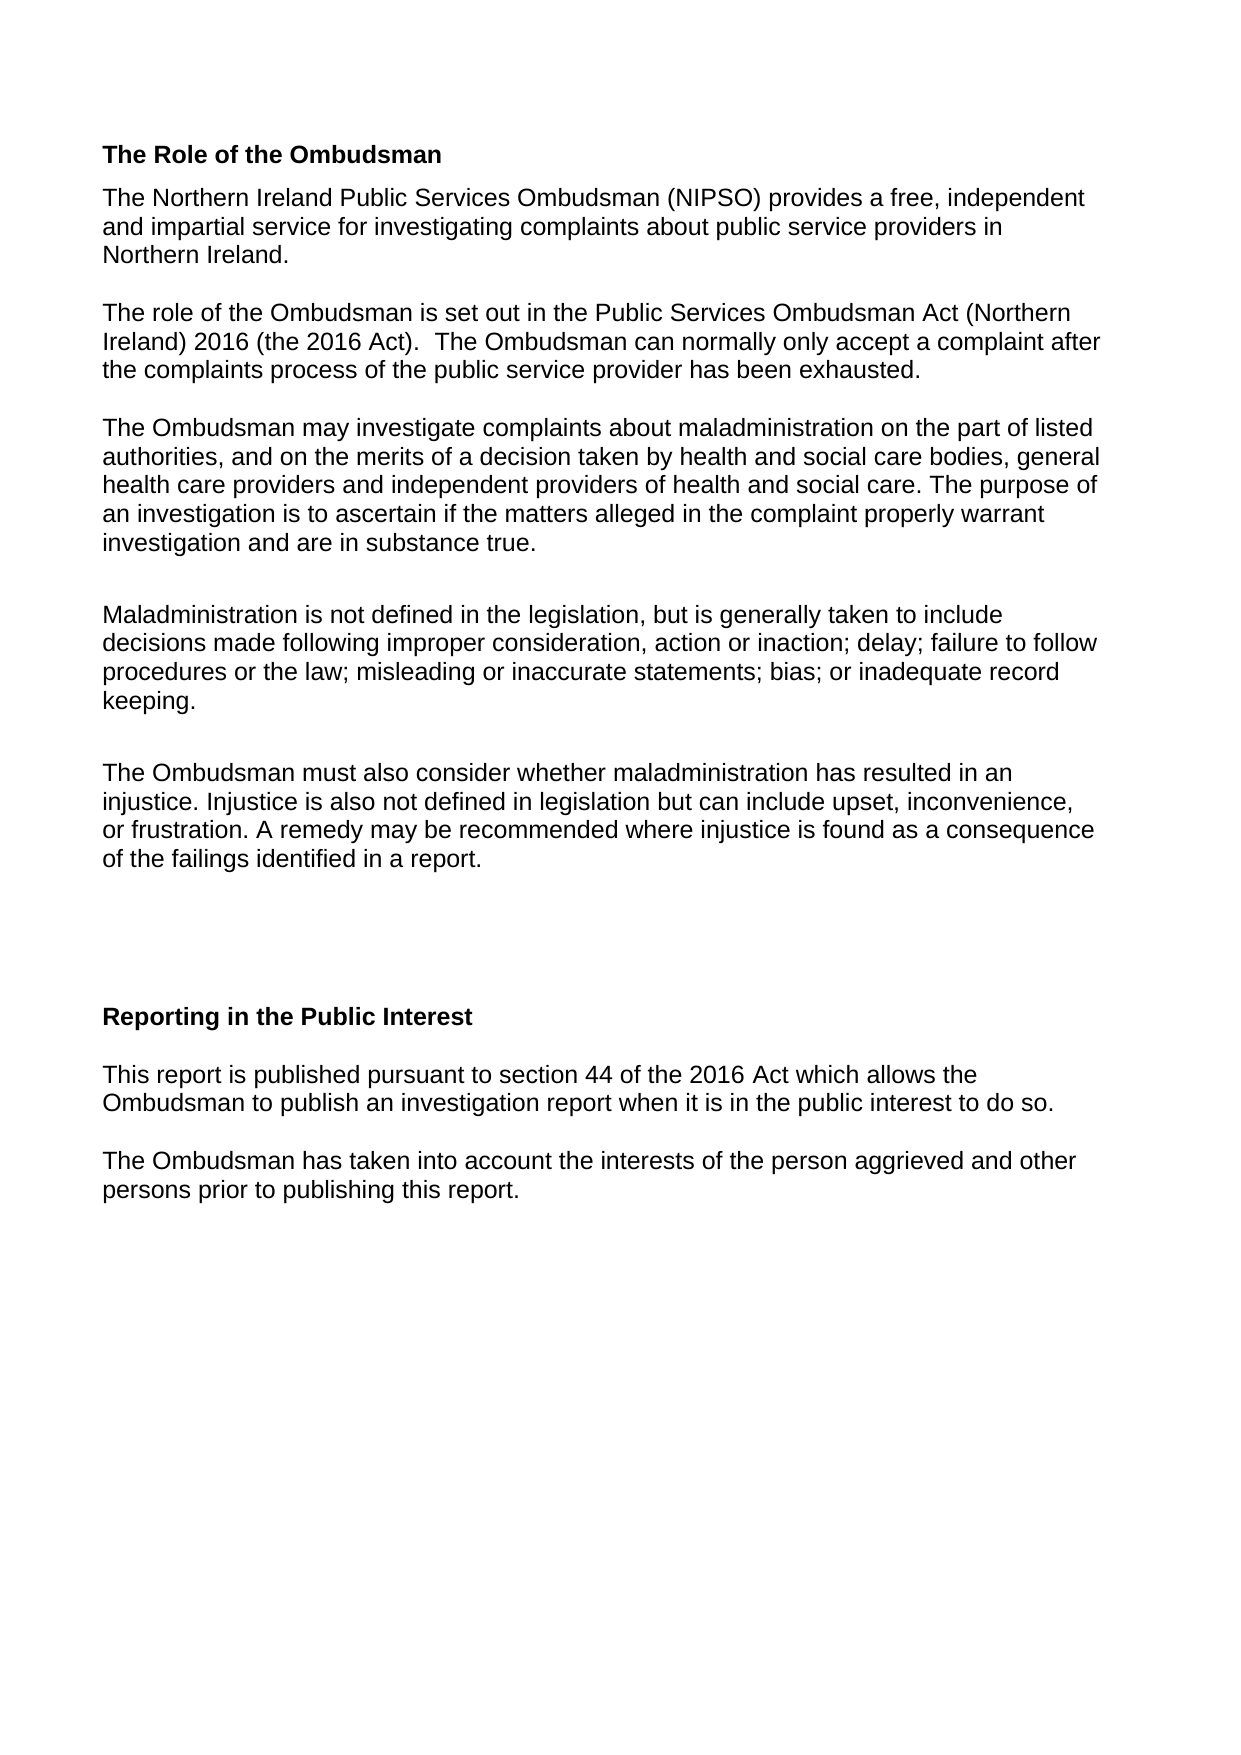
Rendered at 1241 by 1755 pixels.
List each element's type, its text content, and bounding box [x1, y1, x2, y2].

text The Role of the Ombudsman [102, 139, 1103, 168]
text The Ombudsman must also consider whether maladministration has resulted in an injustice. Injustice is also not defined in legislation but can include upset, inconvenience, or frustration. A remedy may be recommended where injustice is found as a consequence of the failings identified in a report. [102, 758, 1103, 873]
text The Ombudsman may investigate complaints about maladministration on the part of listed authorities, and on the merits of a decision taken by health and social care bodies, general health care providers and independent providers of health and social care. The purpose of an investigation is to ascertain if the matters alleged in the complaint properly warrant investigation and are in substance true. [102, 413, 1103, 556]
text The Northern Ireland Public Services Ombudsman (NIPSO) provides a free, independent and impartial service for investigating complaints about public service providers in Northern Ireland. [102, 183, 1103, 269]
text You should normally complete the complaints procedure of the organisation concerned. The role of the Ombudsman is set out in the Public Services Ombudsman Act (Northern Ireland) 2016 (the 2016 Act). The Ombudsman can normally only accept a complaint after the complaints process of the public service provider has been exhausted. [102, 298, 1103, 384]
text This report is published pursuant to section 44 of the 2016 Act which allows the Ombudsman to publish an investigation report when it is in the public interest to do so. [102, 1059, 1103, 1117]
text Reporting in the Public Interest [102, 1002, 1103, 1031]
text Maladministration is not defined in the legislation, but is generally taken to include decisions made following improper consideration, action or inaction; delay; failure to follow procedures or the law; misleading or inaccurate statements; bias; or inadequate record keeping. [102, 599, 1103, 714]
text The Ombudsman has taken into account the interests of the person aggrieved and other persons prior to publishing this report. [102, 1146, 1103, 1203]
